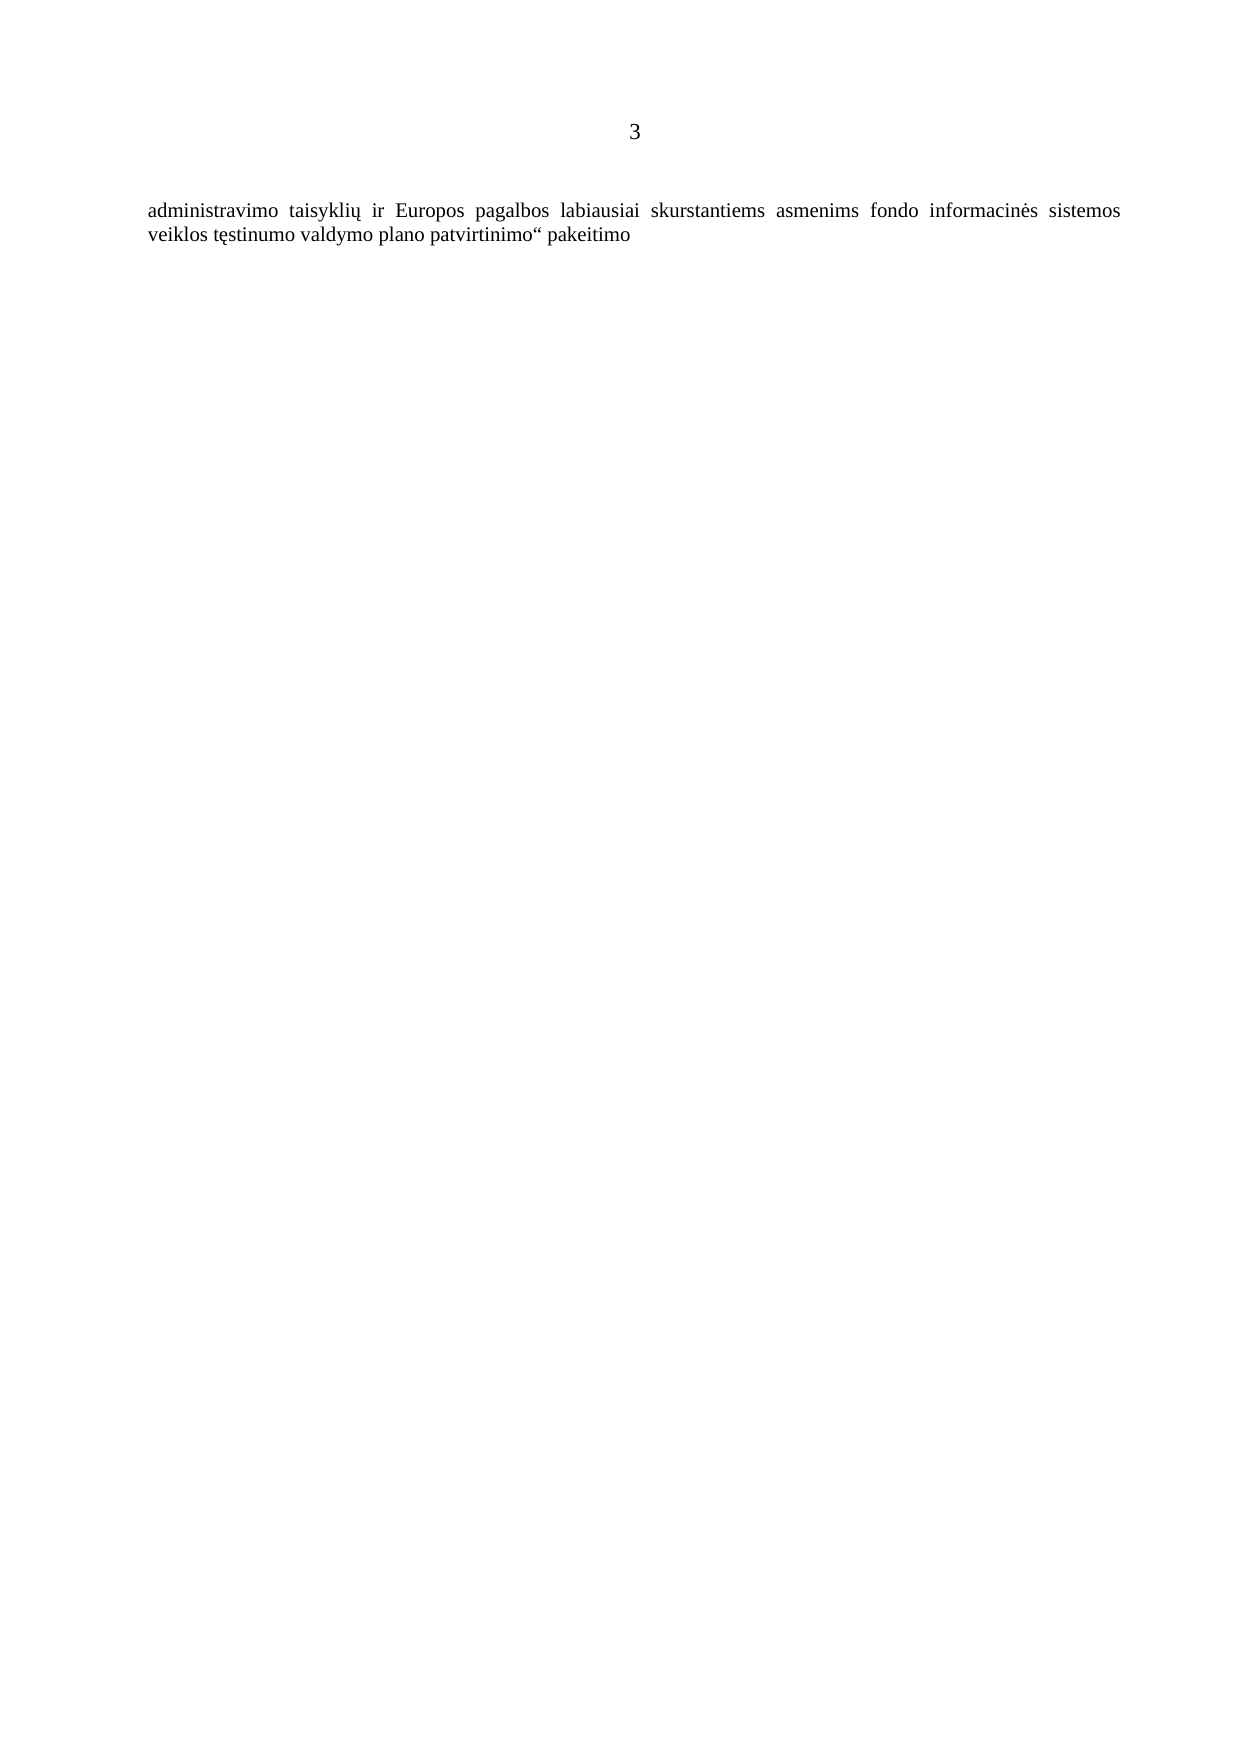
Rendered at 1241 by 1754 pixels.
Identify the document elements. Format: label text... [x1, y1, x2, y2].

text administravimo taisyklių ir Europos pagalbos labiausiai skurstantiems asmenims fondo informacinės sistemos veiklos tęstinumo valdymo plano patvirtinimo“ pakeitimo [148, 198, 1122, 246]
